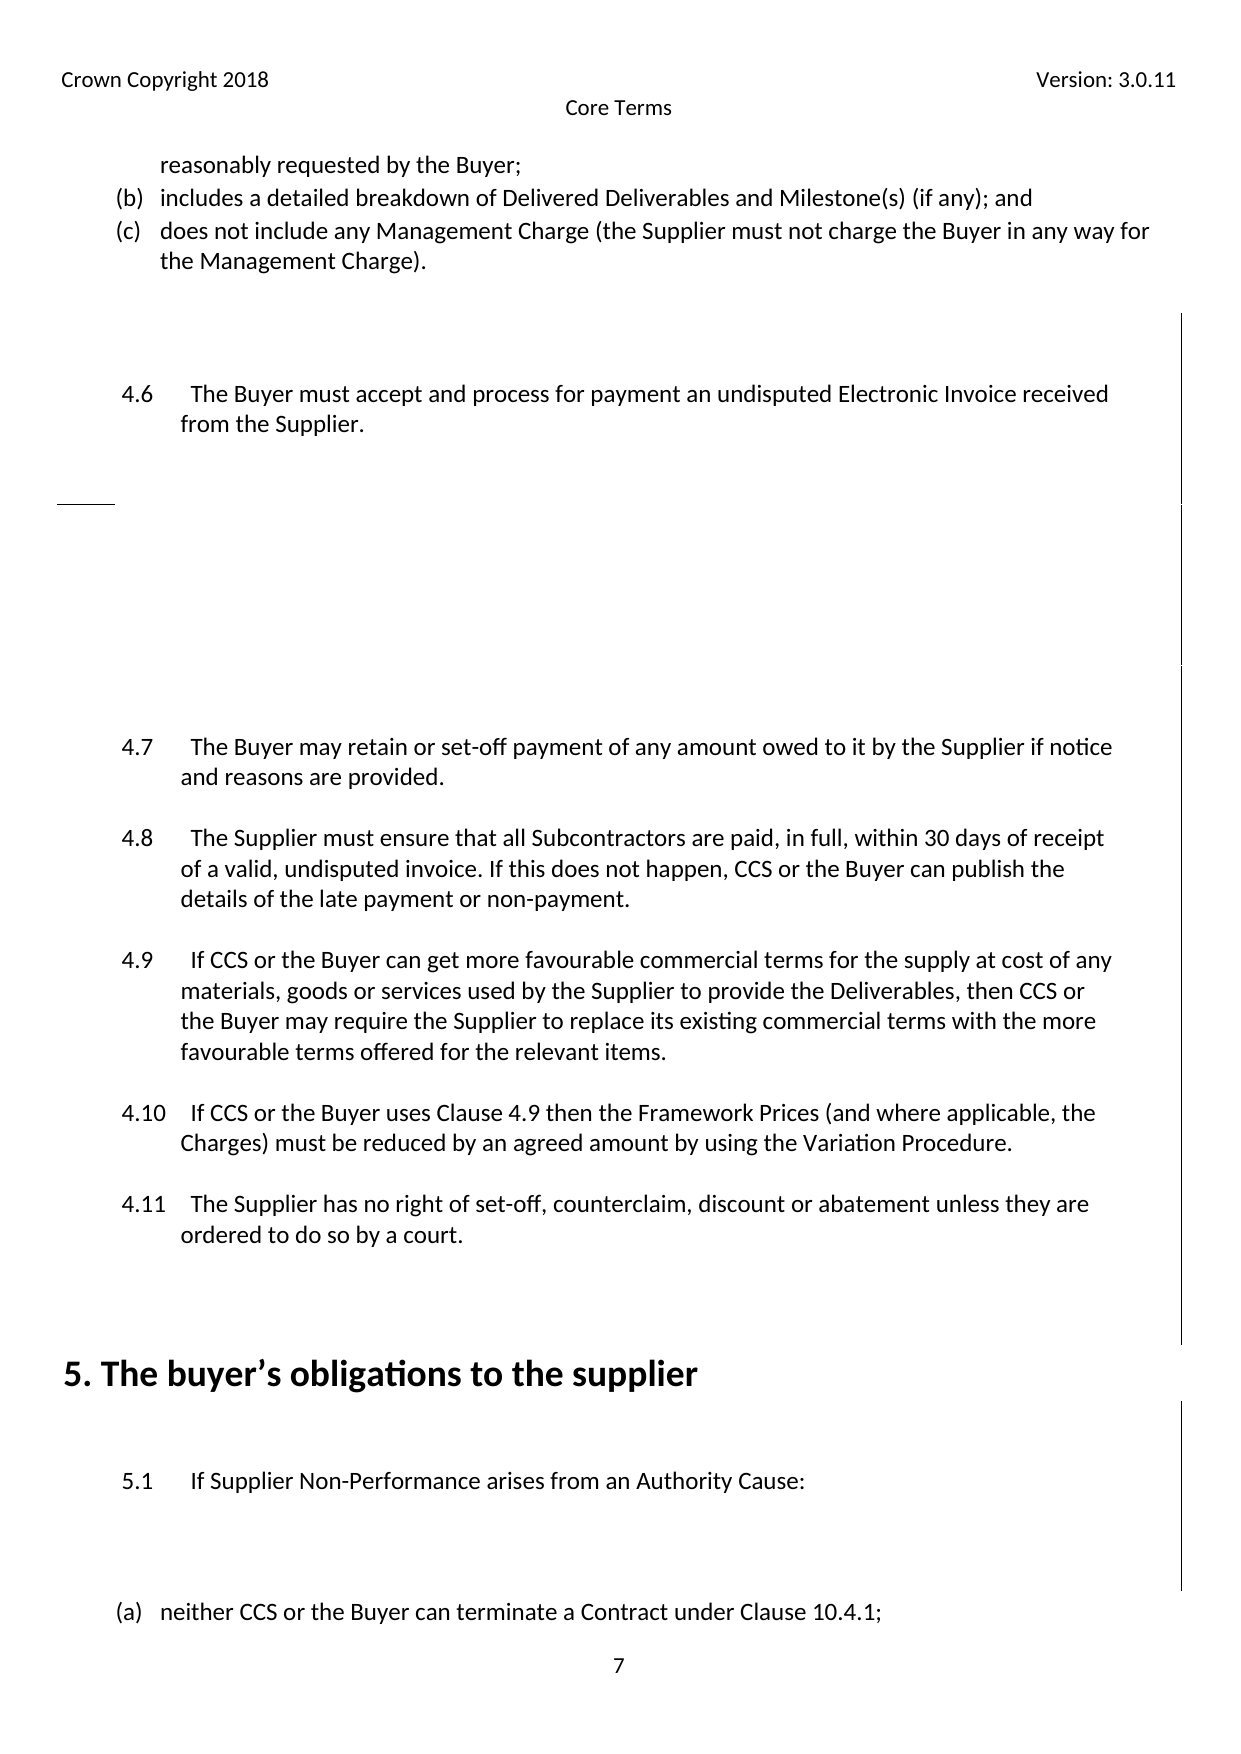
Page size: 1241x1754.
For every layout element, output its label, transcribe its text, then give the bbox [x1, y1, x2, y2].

list The Buyer may retain or set-off payment of any amount owed to it by the Supplier if notice and reasons are provided. [57, 667, 1180, 757]
list includes a detailed breakdown of Delivered Deliverables and Milestone(s) (if any); and [115, 182, 1181, 213]
list does not include any Management Charge (the Supplier must not charge the Buyer in any way for the Management Charge). [115, 215, 1181, 276]
list The Supplier has no right of set-off, counterclaim, discount or abatement unless they are ordered to do so by a court. [57, 1123, 1180, 1345]
list The Supplier must ensure that all Subcontractors are paid, in full, within 30 days of receipt of a valid, undisputed invoice. If this does not happen, CCS or the Buyer can publish the details of the late payment or non-payment. [57, 757, 1180, 879]
list neither CCS or the Buyer can terminate a Contract under Clause 10.4.1; [115, 1596, 1181, 1626]
list If CCS or the Buyer uses Clause 4.9 then the Framework Prices (and where applicable, the Charges) must be reduced by an agreed amount by using the Variation Procedure. [57, 1032, 1180, 1123]
list If CCS or the Buyer can get more favourable commercial terms for the supply at cost of any materials, goods or services used by the Supplier to provide the Deliverables, then CCS or the Buyer may require the Supplier to replace its existing commercial terms with the more favourable terms offered for the relevant items. [57, 879, 1180, 1032]
list reasonably requested by the Buyer; [115, 149, 1181, 180]
list The Buyer must accept and process for payment an undisputed Electronic Invoice received from the Supplier. [57, 314, 1180, 503]
subtitle The buyer’s obligations to the supplier [63, 1350, 1181, 1396]
list If Supplier Non-Performance arises from an Authority Cause: [57, 1401, 1180, 1591]
